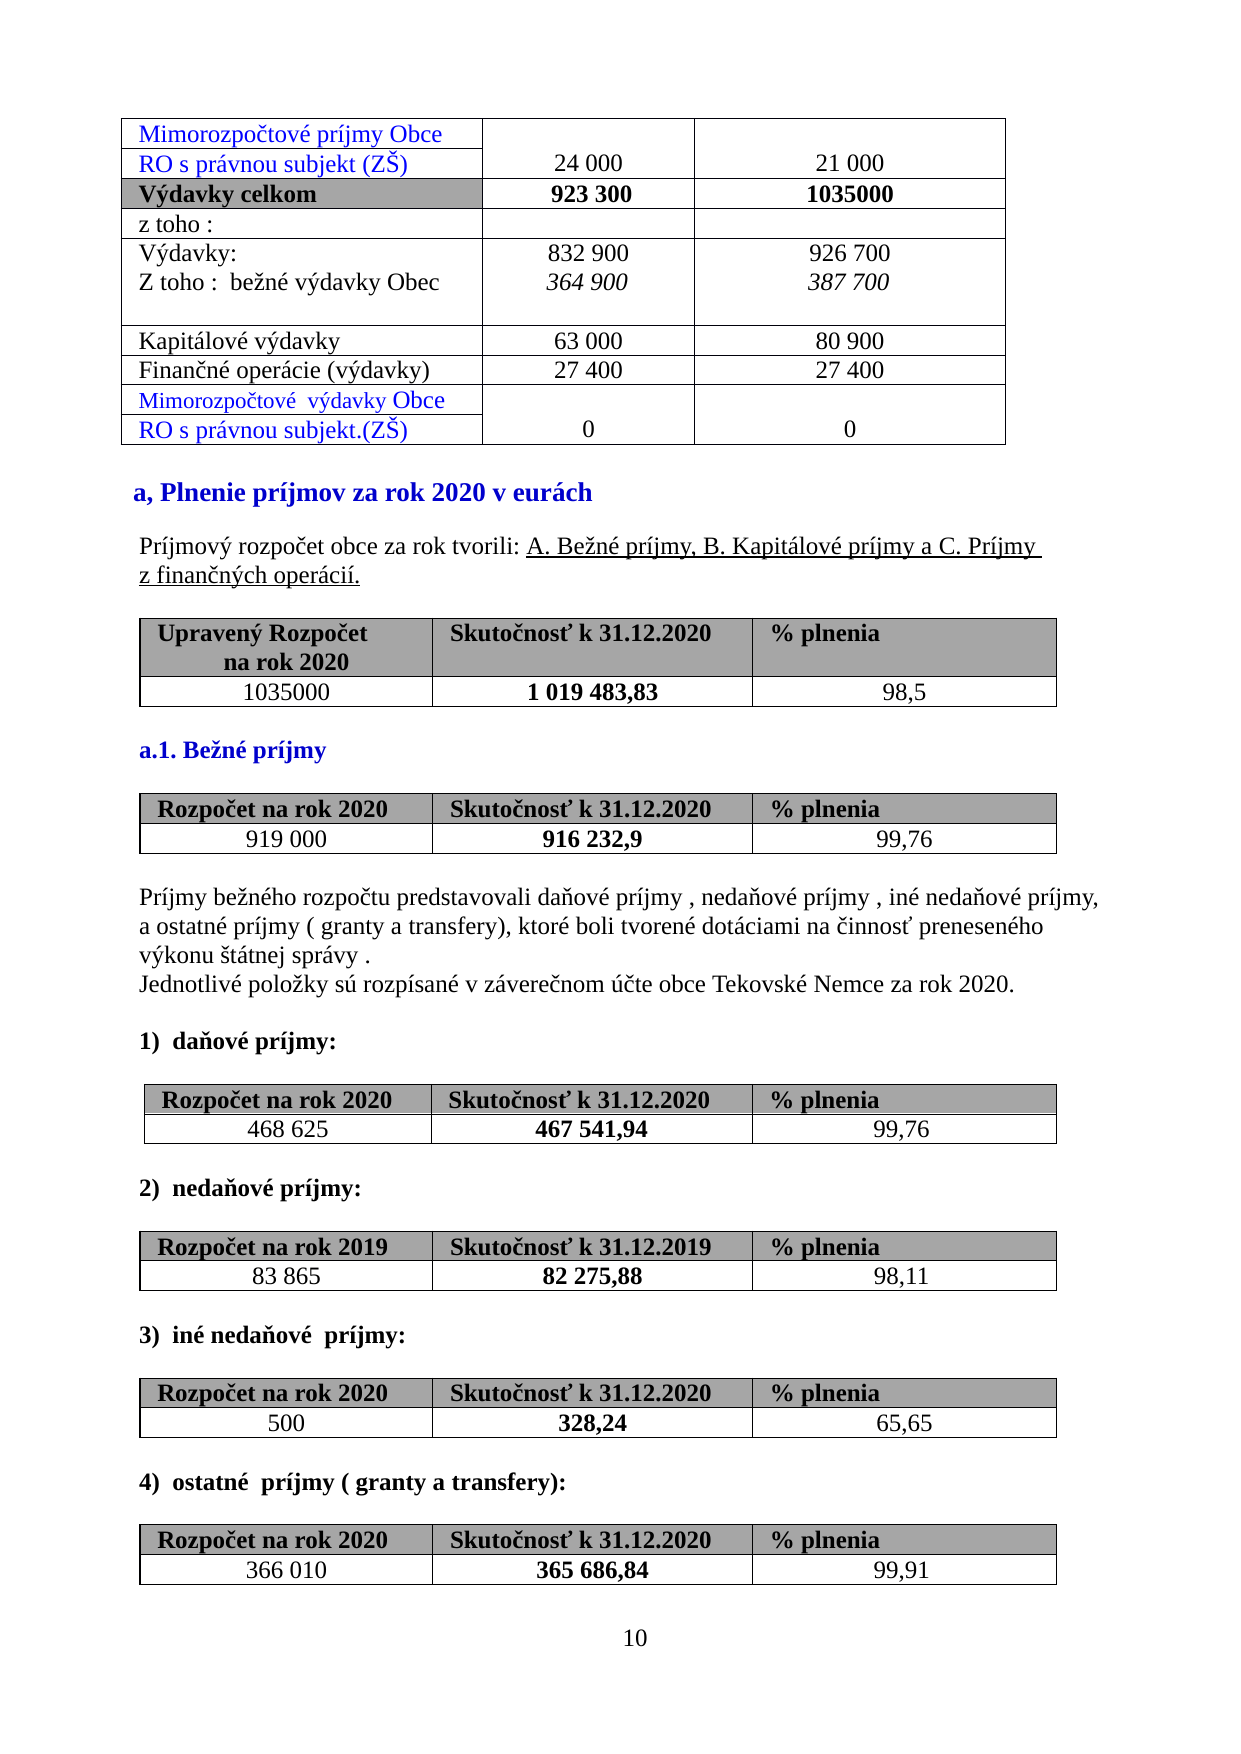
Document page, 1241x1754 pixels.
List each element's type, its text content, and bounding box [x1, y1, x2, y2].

table_cell 919 000 [141, 824, 432, 853]
table_cell 24 000 [483, 119, 694, 178]
table_cell Mimorozpočtové výdavky Obce [122, 385, 482, 414]
table_header Skutočnosť k 31.12.2020 [433, 1525, 752, 1554]
table_cell 500 [141, 1408, 432, 1437]
table_header Skutočnosť k 31.12.2020 [433, 1379, 752, 1407]
table_header Rozpočet na rok 2019 [141, 1232, 432, 1260]
table_cell RO s právnou subjekt.(ZŠ) [122, 415, 482, 444]
table_header Skutočnosť k 31.12.2020 [433, 794, 752, 823]
text Príjmy bežného rozpočtu predstavovali daňové príjmy , nedaňové príjmy , iné nedaňové príjmy, a ostatné príjmy ( granty a transfery), ktoré boli tvorené dotáciami na činnosť preneseného [139, 882, 1131, 940]
table_cell 328,24 [433, 1408, 752, 1437]
table_cell 65,65 [753, 1408, 1056, 1437]
table_cell 1035000 [141, 677, 432, 706]
table_cell 0 [483, 385, 694, 444]
table_header % plnenia [753, 619, 1056, 676]
table_header % plnenia [753, 1525, 1056, 1554]
text 2) nedaňové príjmy: [139, 1173, 1131, 1202]
table_cell [483, 209, 694, 237]
table_cell 1035000 [695, 179, 1005, 208]
table_cell 27 400 [695, 356, 1005, 384]
table_cell 365 686,84 [433, 1555, 752, 1584]
table_cell 83 865 [141, 1261, 432, 1290]
table_cell 832 900 364 900 [483, 239, 694, 325]
table_header % plnenia [753, 794, 1056, 823]
table_cell 467 541,94 [432, 1115, 752, 1143]
table_header Rozpočet na rok 2020 [141, 1525, 432, 1554]
table_cell Finančné operácie (výdavky) [122, 356, 482, 384]
table_header Rozpočet na rok 2020 [141, 794, 432, 823]
table_header Skutočnosť k 31.12.2020 [432, 1085, 752, 1113]
table_cell Mimorozpočtové príjmy Obce [122, 119, 482, 148]
table_cell Kapitálové výdavky [122, 326, 482, 354]
text a.1. Bežné príjmy [139, 736, 1131, 764]
table_cell 468 625 [145, 1115, 431, 1143]
table_header Skutočnosť k 31.12.2020 [433, 619, 752, 676]
table_header Skutočnosť k 31.12.2019 [433, 1232, 752, 1260]
table_cell 366 010 [141, 1555, 432, 1584]
text 4) ostatné príjmy ( granty a transfery): [139, 1467, 1131, 1496]
table_cell z toho : [122, 209, 482, 237]
table_cell 99,76 [753, 1115, 1056, 1143]
table_cell 99,91 [753, 1555, 1056, 1584]
table_cell 916 232,9 [433, 824, 752, 853]
table_cell 0 [695, 385, 1005, 444]
text a, Plnenie príjmov za rok 2020 v eurách [133, 476, 1131, 507]
table_cell 80 900 [695, 326, 1005, 354]
text Jednotlivé položky sú rozpísané v záverečnom účte obce Tekovské Nemce za rok 2020. [139, 969, 1131, 997]
table_cell 21 000 [695, 119, 1005, 178]
table_cell 99,76 [753, 824, 1056, 853]
table_cell 63 000 [483, 326, 694, 354]
table_header % plnenia [753, 1085, 1056, 1113]
table_cell 923 300 [483, 179, 694, 208]
table_cell 98,5 [753, 677, 1056, 706]
table_cell Výdavky: Z toho : bežné výdavky Obec [122, 239, 482, 325]
table_header % plnenia [753, 1379, 1056, 1407]
table_cell RO s právnou subjekt (ZŠ) [122, 149, 482, 178]
table_header Rozpočet na rok 2020 [145, 1085, 431, 1113]
table_cell [695, 209, 1005, 237]
table_cell 926 700 387 700 [695, 239, 1005, 325]
text 1) daňové príjmy: [139, 1026, 1131, 1055]
text výkonu štátnej správy . [139, 940, 1131, 969]
table_cell 27 400 [483, 356, 694, 384]
table_cell 1 019 483,83 [433, 677, 752, 706]
text 3) iné nedaňové príjmy: [139, 1320, 1131, 1349]
table_header Rozpočet na rok 2020 [141, 1379, 432, 1407]
table_header % plnenia [753, 1232, 1056, 1260]
table_header Upravený Rozpočet na rok 2020 [141, 619, 432, 676]
table_cell Výdavky celkom [122, 179, 482, 208]
table_cell 82 275,88 [433, 1261, 752, 1290]
table_cell 98,11 [753, 1261, 1056, 1290]
text Príjmový rozpočet obce za rok tvorili: A. Bežné príjmy, B. Kapitálové príjmy a C. Príjmy z finančných operácií. [139, 531, 1131, 589]
